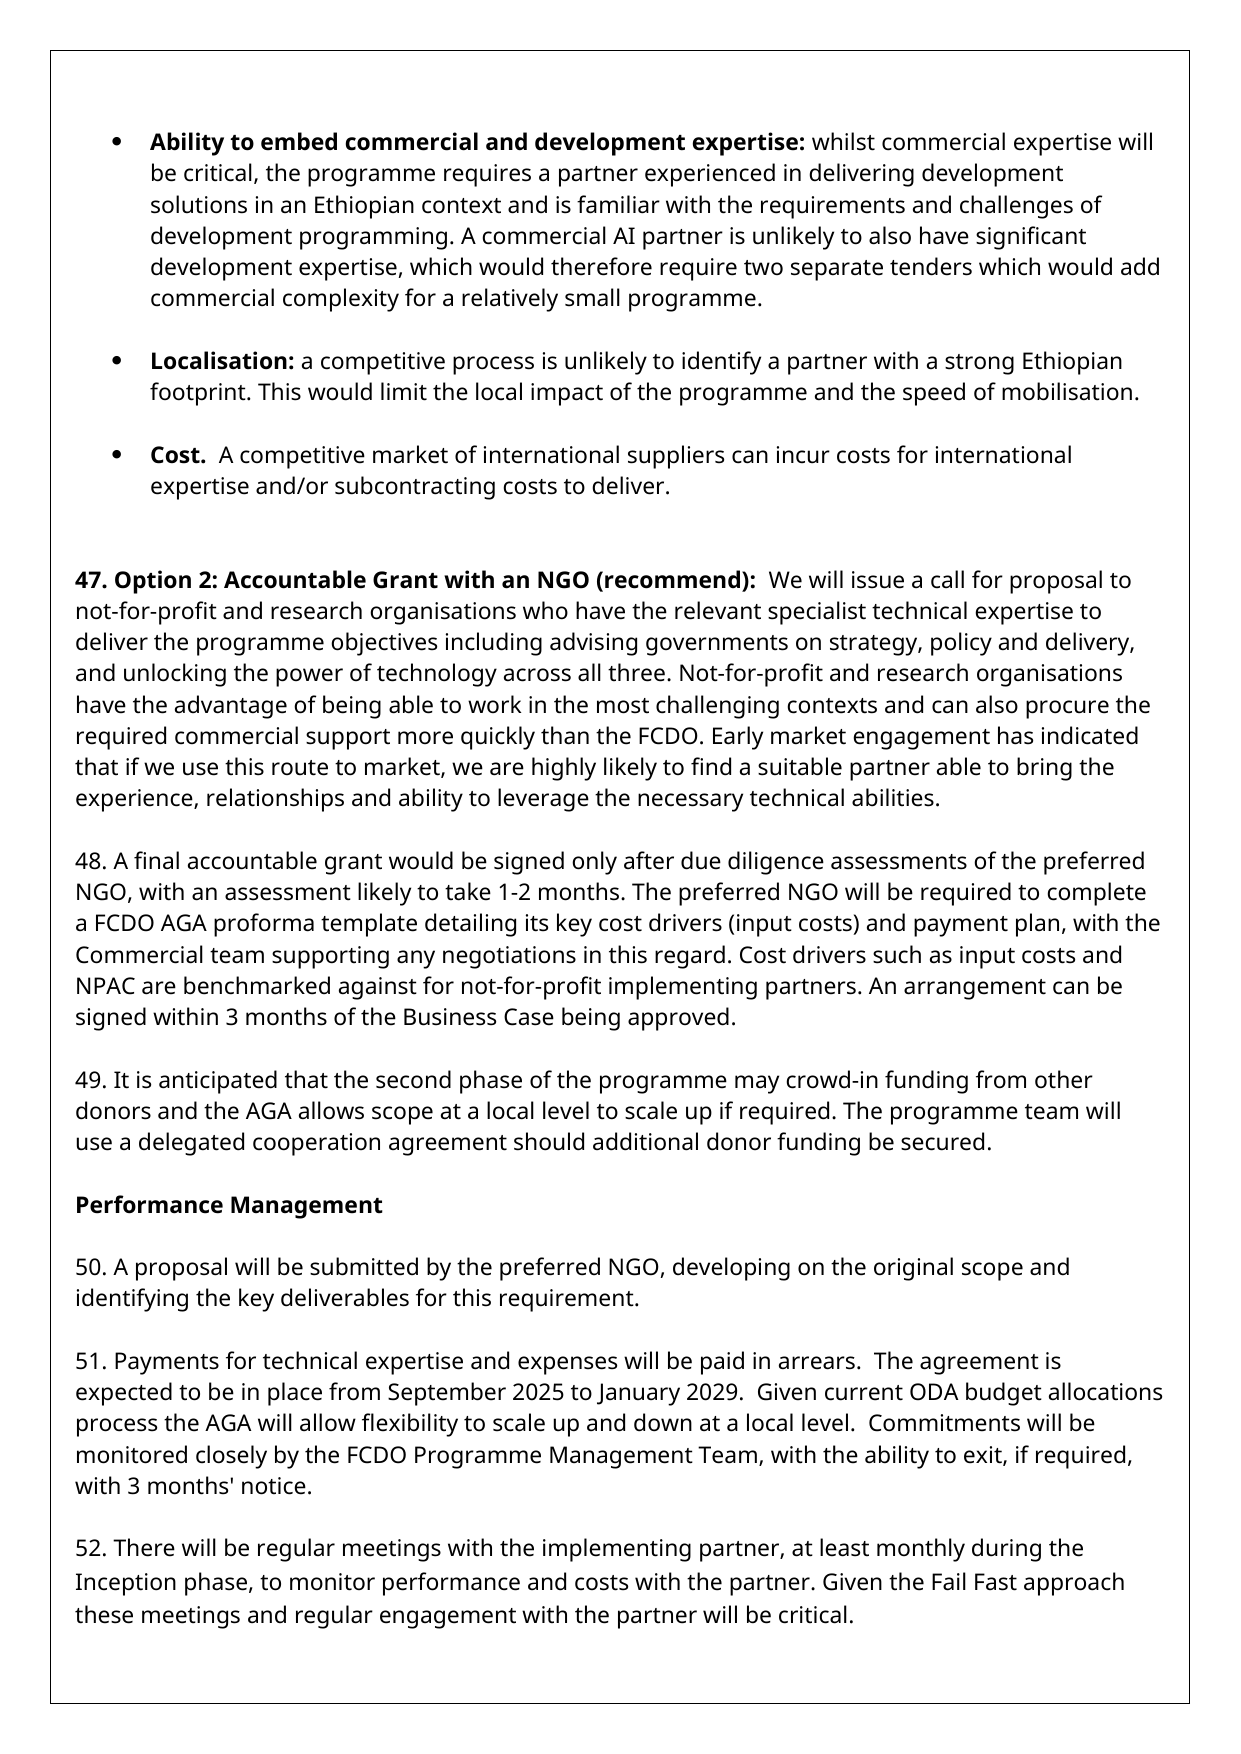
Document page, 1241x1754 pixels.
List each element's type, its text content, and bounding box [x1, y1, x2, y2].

text 47. Option 2: Accountable Grant with an NGO (recommend): We will issue a call for proposal to not-for-profit and research organisations who have the relevant specialist technical expertise to deliver the programme objectives including advising governments on strategy, policy and delivery, and unlocking the power of technology across all three. Not-for-profit and research organisations have the advantage of being able to work in the most challenging contexts and can also procure the required commercial support more quickly than the FCDO. Early market engagement has indicated that if we use this route to market, we are highly likely to find a suitable partner able to bring the experience, relationships and ability to leverage the necessary technical abilities. [75, 563, 1165, 813]
list Ability to embed commercial and development expertise: whilst commercial expertise will be critical, the programme requires a partner experienced in delivering development solutions in an Ethiopian context and is familiar with the requirements and challenges of development programming. A commercial AI partner is unlikely to also have significant development expertise, which would therefore require two separate tenders which would add commercial complexity for a relatively small programme. [112, 126, 1165, 313]
text 50. A proposal will be submitted by the preferred NGO, developing on the original scope and identifying the key deliverables for this requirement. [75, 1251, 1165, 1313]
list Localisation: a competitive process is unlikely to identify a partner with a strong Ethiopian footprint. This would limit the local impact of the programme and the speed of mobilisation. [112, 345, 1165, 407]
text Performance Management [75, 1188, 1165, 1220]
text 51. Payments for technical expertise and expenses will be paid in arrears. The agreement is expected to be in place from September 2025 to January 2029. Given current ODA budget allocations process the AGA will allow flexibility to scale up and down at a local level. Commitments will be monitored closely by the FCDO Programme Management Team, with the ability to exit, if required, with 3 months' notice. [75, 1345, 1165, 1501]
text 48. A final accountable grant would be signed only after due diligence assessments of the preferred NGO, with an assessment likely to take 1-2 months. The preferred NGO will be required to complete a FCDO AGA proforma template detailing its key cost drivers (input costs) and payment plan, with the Commercial team supporting any negotiations in this regard. Cost drivers such as input costs and NPAC are benchmarked against for not-for-profit implementing partners. An arrangement can be signed within 3 months of the Business Case being approved. [75, 845, 1165, 1032]
text 52. There will be regular meetings with the implementing partner, at least monthly during the Inception phase, to monitor performance and costs with the partner. Given the Fail Fast approach these meetings and regular engagement with the partner will be critical. [75, 1532, 1165, 1630]
text 49. It is anticipated that the second phase of the programme may crowd-in funding from other donors and the AGA allows scope at a local level to scale up if required. The programme team will use a delegated cooperation agreement should additional donor funding be secured. [75, 1063, 1165, 1157]
list Cost. A competitive market of international suppliers can incur costs for international expertise and/or subcontracting costs to deliver. [112, 438, 1165, 501]
